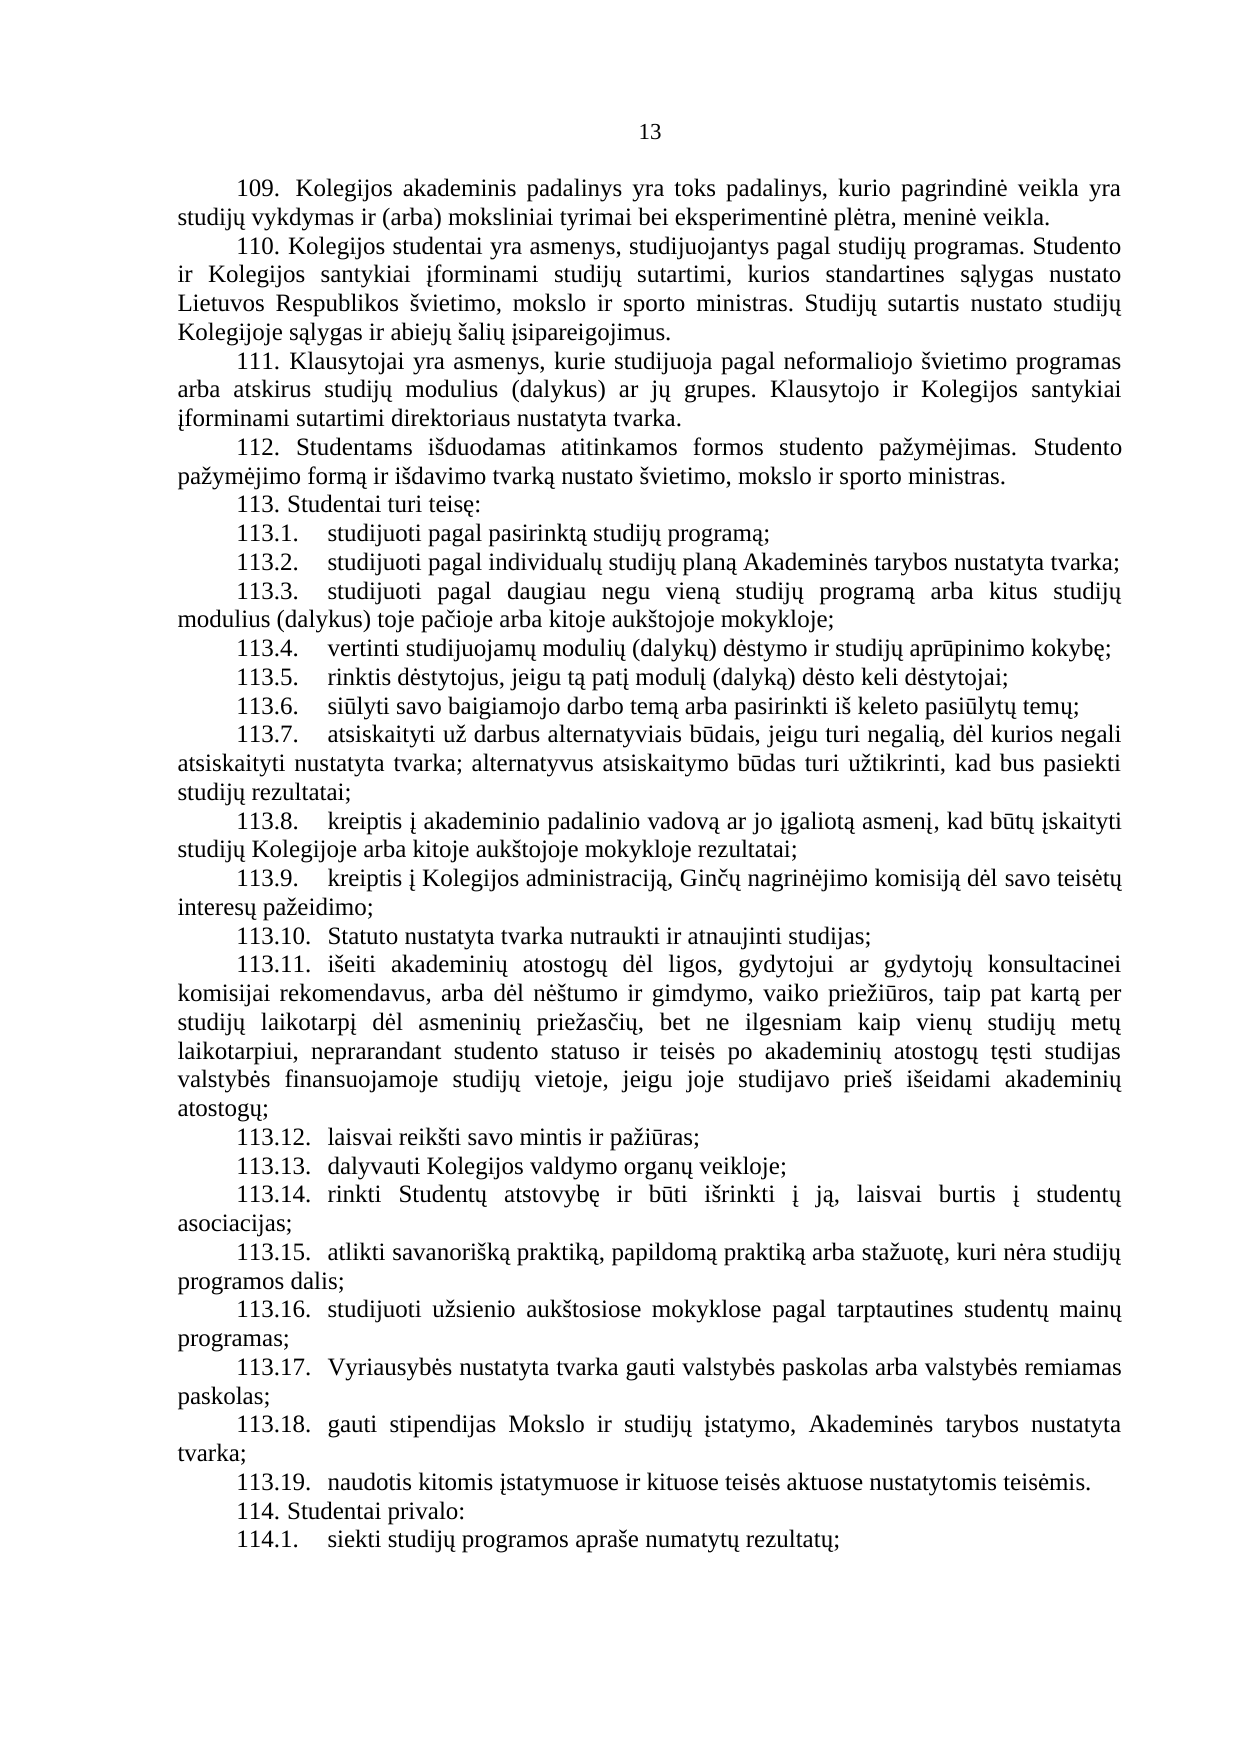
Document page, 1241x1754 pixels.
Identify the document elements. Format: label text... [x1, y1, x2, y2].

text 113.13. dalyvauti Kolegijos valdymo organų veikloje; [177, 1151, 1122, 1179]
text 113.6. siūlyti savo baigiamojo darbo temą arba pasirinkti iš keleto pasiūlytų temų; [177, 691, 1122, 719]
text 113.16. studijuoti užsienio aukštosiose mokyklose pagal tarptautines studentų mainų programas; [177, 1294, 1122, 1352]
text 113.3. studijuoti pagal daugiau negu vieną studijų programą arba kitus studijų modulius (dalykus) toje pačioje arba kitoje aukštojoje mokykloje; [177, 576, 1122, 633]
text 113.11. išeiti akademinių atostogų dėl ligos, gydytojui ar gydytojų konsultacinei komisijai rekomendavus, arba dėl nėštumo ir gimdymo, vaiko priežiūros, taip pat kartą per studijų laikotarpį dėl asmeninių priežasčių, bet ne ilgesniam kaip vienų studijų metų laikotarpiui, neprarandant studento statuso ir teisės po akademinių atostogų tęsti studijas valstybės finansuojamoje studijų vietoje, jeigu joje studijavo prieš išeidami akademinių atostogų; [177, 949, 1122, 1122]
text 113.14. rinkti Studentų atstovybę ir būti išrinkti į ją, laisvai burtis į studentų asociacijas; [177, 1179, 1122, 1237]
text 111. Klausytojai yra asmenys, kurie studijuoja pagal neformaliojo švietimo programas arba atskirus studijų modulius (dalykus) ar jų grupes. Klausytojo ir Kolegijos santykiai įforminami sutartimi direktoriaus nustatyta tvarka. [177, 346, 1122, 432]
text 112. Studentams išduodamas atitinkamos formos studento pažymėjimas. Studento pažymėjimo formą ir išdavimo tvarką nustato švietimo, mokslo ir sporto ministras. [177, 432, 1122, 489]
text 113.4. vertinti studijuojamų modulių (dalykų) dėstymo ir studijų aprūpinimo kokybę; [177, 633, 1122, 662]
text 113.7. atsiskaityti už darbus alternatyviais būdais, jeigu turi negalią, dėl kurios negali atsiskaityti nustatyta tvarka; alternatyvus atsiskaitymo būdas turi užtikrinti, kad bus pasiekti studijų rezultatai; [177, 719, 1122, 806]
text 114. Studentai privalo: [177, 1496, 1122, 1524]
text 114.1. siekti studijų programos apraše numatytų rezultatų; [177, 1524, 1122, 1553]
text 113.1. studijuoti pagal pasirinktą studijų programą; [177, 518, 1122, 547]
text 113.19. naudotis kitomis įstatymuose ir kituose teisės aktuose nustatytomis teisėmis. [177, 1467, 1122, 1496]
text 113. Studentai turi teisę: [177, 489, 1122, 518]
text 113.12. laisvai reikšti savo mintis ir pažiūras; [177, 1122, 1122, 1151]
text 113.9. kreiptis į Kolegijos administraciją, Ginčų nagrinėjimo komisiją dėl savo teisėtų interesų pažeidimo; [177, 863, 1122, 921]
text 113.10. Statuto nustatyta tvarka nutraukti ir atnaujinti studijas; [177, 921, 1122, 949]
text 109. Kolegijos akademinis padalinys yra toks padalinys, kurio pagrindinė veikla yra studijų vykdymas ir (arba) moksliniai tyrimai bei eksperimentinė plėtra, meninė veikla. [177, 173, 1122, 231]
text 113.17. Vyriausybės nustatyta tvarka gauti valstybės paskolas arba valstybės remiamas paskolas; [177, 1352, 1122, 1409]
text 113.8. kreiptis į akademinio padalinio vadovą ar jo įgaliotą asmenį, kad būtų įskaityti studijų Kolegijoje arba kitoje aukštojoje mokykloje rezultatai; [177, 806, 1122, 863]
text 113.15. atlikti savanorišką praktiką, papildomą praktiką arba stažuotę, kuri nėra studijų programos dalis; [177, 1237, 1122, 1294]
text 113.5. rinktis dėstytojus, jeigu tą patį modulį (dalyką) dėsto keli dėstytojai; [177, 662, 1122, 691]
text 113.2. studijuoti pagal individualų studijų planą Akademinės tarybos nustatyta tvarka; [177, 547, 1122, 576]
text 110. Kolegijos studentai yra asmenys, studijuojantys pagal studijų programas. Studento ir Kolegijos santykiai įforminami studijų sutartimi, kurios standartines sąlygas nustato Lietuvos Respublikos švietimo, mokslo ir sporto ministras. Studijų sutartis nustato studijų Kolegijoje sąlygas ir abiejų šalių įsipareigojimus. [177, 231, 1122, 346]
text 113.18. gauti stipendijas Mokslo ir studijų įstatymo, Akademinės tarybos nustatyta tvarka; [177, 1409, 1122, 1467]
